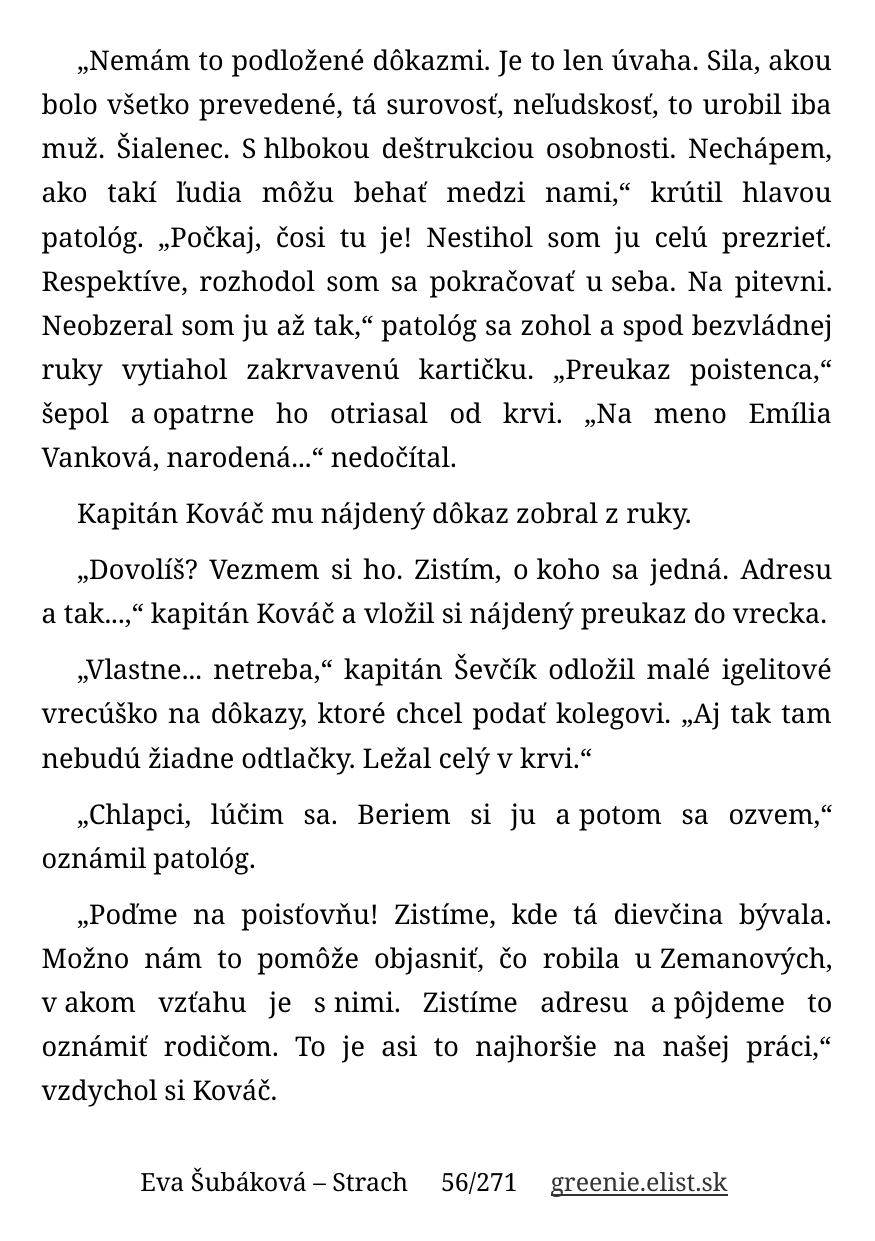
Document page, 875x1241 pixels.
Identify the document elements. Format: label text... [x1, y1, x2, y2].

text „Dovolíš? Vezmem si ho. Zistím, o koho sa jedná. Adresu a tak...,“ kapitán Kováč a vložil si nájdený preukaz do vrecka. [41, 551, 833, 632]
text „Chlapci, lúčim sa. Beriem si ju a potom sa ozvem,“ oznámil patológ. [41, 795, 833, 876]
text „Poďme na poisťovňu! Zistíme, kde tá dievčina bývala. Možno nám to pomôže objasniť, čo robila u Zemanových, v akom vzťahu je s nimi. Zistíme adresu a pôjdeme to oznámiť rodičom. To je asi to najhoršie na našej práci,“ vzdychol si Kováč. [41, 895, 833, 1109]
text „Nemám to podložené dôkazmi. Je to len úvaha. Sila, akou bolo všetko prevedené, tá surovosť, neľudskosť, to urobil iba muž. Šialenec. S hlbokou deštrukciou osobnosti. Nechápem, ako takí ľudia môžu behať medzi nami,“ krútil hlavou patológ. „Počkaj, čosi tu je! Nestihol som ju celú prezrieť. Respektíve, rozhodol som sa pokračovať u seba. Na pitevni. Neobzeral som ju až tak,“ patológ sa zohol a spod bezvládnej ruky vytiahol zakrvavenú kartičku. „Preukaz poistenca,“ šepol a opatrne ho otriasal od krvi. „Na meno Emília Vanková, narodená...“ nedočítal. [41, 41, 833, 476]
text Kapitán Kováč mu nájdený dôkaz zobral z ruky. [41, 495, 833, 532]
text „Vlastne... netreba,“ kapitán Ševčík odložil malé igelitové vrecúško na dôkazy, ktoré chcel podať kolegovi. „Aj tak tam nebudú žiadne odtlačky. Ležal celý v krvi.“ [41, 651, 833, 776]
